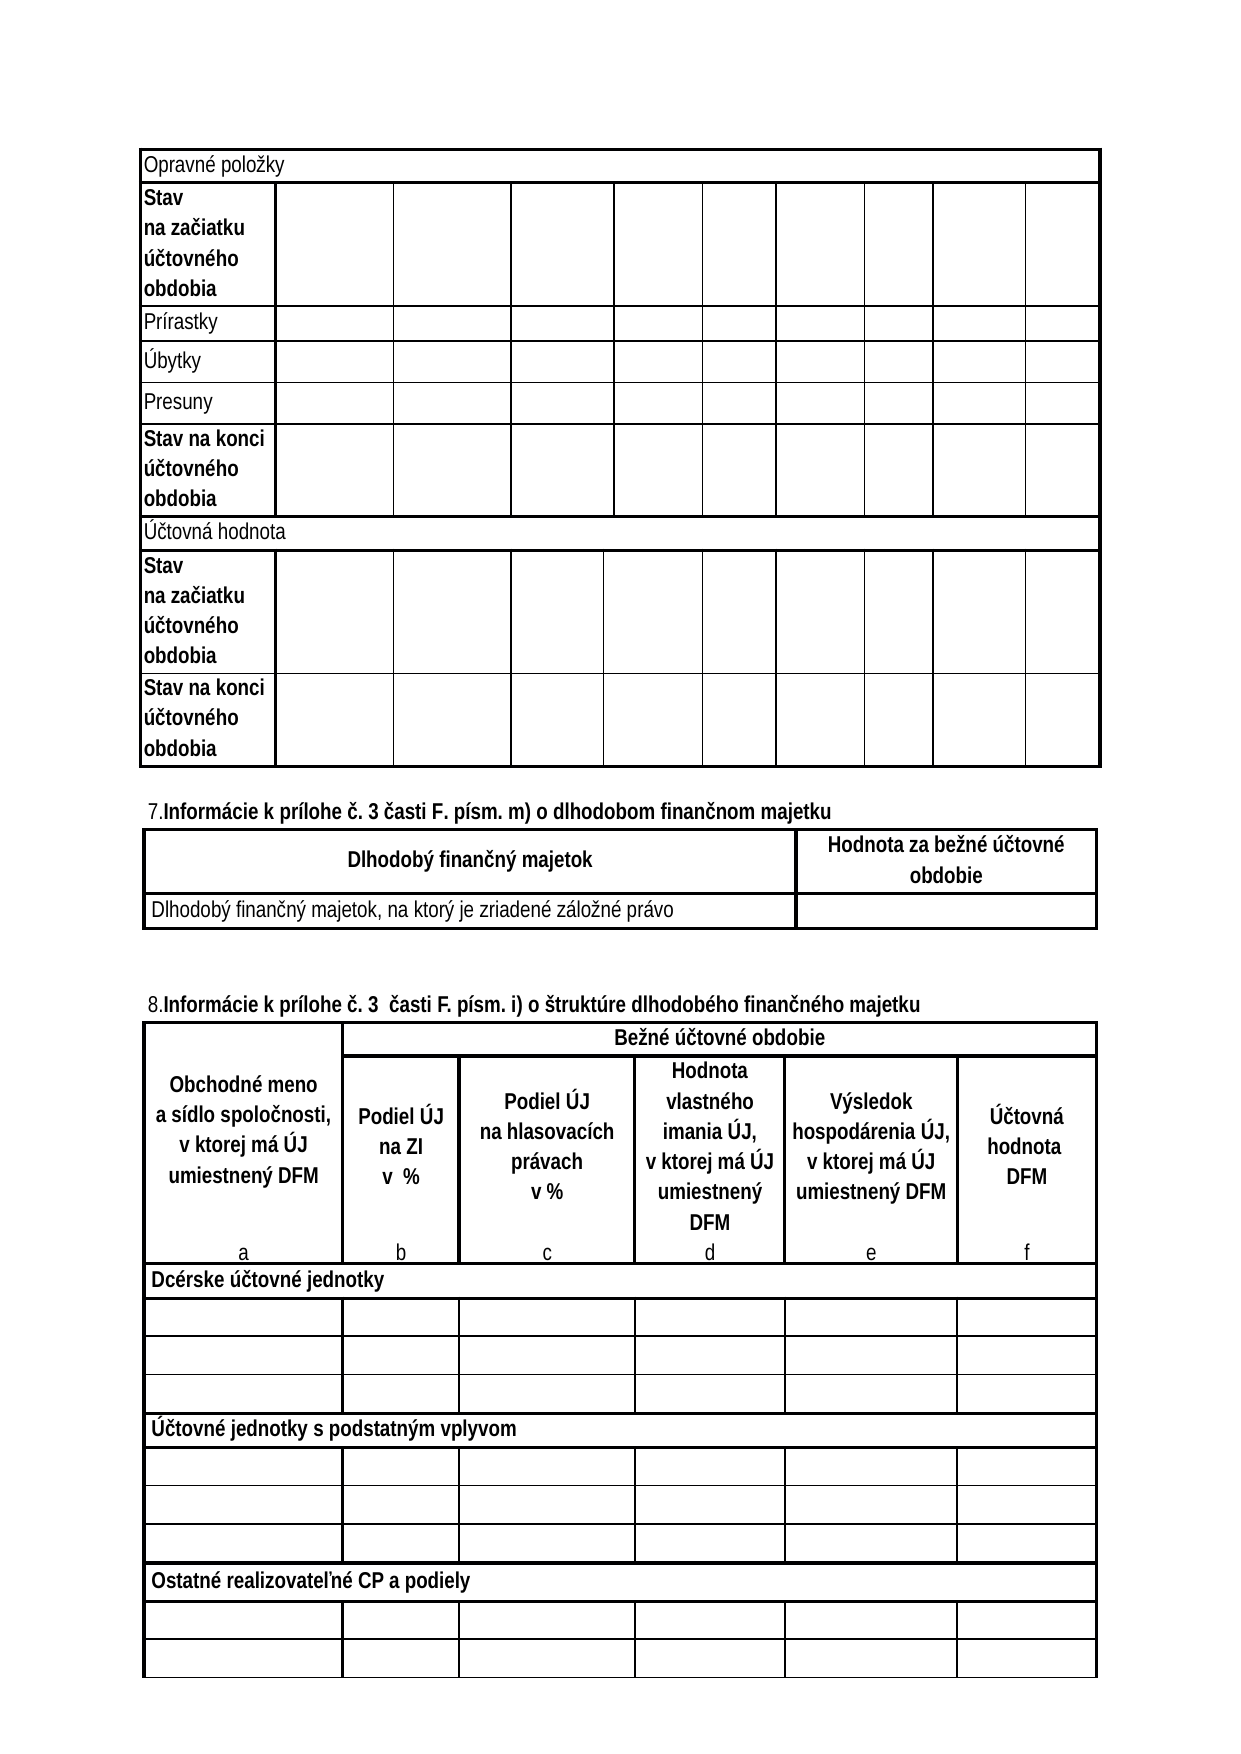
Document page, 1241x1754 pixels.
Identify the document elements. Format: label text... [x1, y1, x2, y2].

table_cell [512, 383, 613, 423]
table_cell [786, 1449, 956, 1484]
table_cell [394, 184, 510, 305]
table_header Obchodné meno a sídlo spoločnosti, v ktorej má ÚJ umiestnený DFM [146, 1024, 341, 1239]
table_cell [344, 1300, 458, 1335]
table_cell [277, 552, 393, 672]
table_cell [958, 1300, 1095, 1335]
table_cell [512, 184, 613, 305]
table_cell [958, 1525, 1095, 1561]
table_cell Podiel ÚJ na hlasovacích právach v % [461, 1058, 633, 1239]
table_cell [277, 184, 393, 305]
table_cell [786, 1603, 956, 1638]
table_cell [1026, 674, 1098, 765]
table_cell [604, 552, 702, 672]
table_cell Presuny [142, 383, 274, 423]
table_cell [460, 1525, 634, 1561]
table_cell [1026, 552, 1098, 672]
table_cell [636, 1640, 784, 1677]
table_cell f [959, 1239, 1095, 1262]
table_cell [460, 1640, 634, 1677]
table_cell [777, 184, 864, 305]
table_cell [604, 674, 702, 765]
table_cell Stav na začiatku účtovného obdobia [142, 184, 274, 305]
table_cell [958, 1640, 1095, 1677]
table_cell b [344, 1239, 457, 1262]
table_cell Opravné položky [142, 151, 1098, 181]
table_cell [146, 1449, 341, 1484]
table_cell [865, 307, 932, 340]
table_cell Hodnota vlastného imania ÚJ, v ktorej má ÚJ umiestnený DFM [636, 1058, 783, 1239]
table_cell [146, 1640, 341, 1677]
table_cell [146, 1603, 341, 1638]
table_cell [146, 1300, 341, 1335]
table_cell [786, 1300, 956, 1335]
table_cell [460, 1449, 634, 1484]
table_cell [934, 425, 1025, 515]
table_cell [512, 674, 603, 765]
table_cell [277, 383, 393, 423]
table_cell [777, 674, 864, 765]
table_cell [1026, 307, 1098, 340]
table_cell e [786, 1239, 956, 1262]
table_cell [636, 1486, 784, 1523]
table_cell [1026, 342, 1098, 382]
table_cell [344, 1486, 458, 1523]
table_cell [934, 184, 1025, 305]
table_cell [934, 674, 1025, 765]
table_cell [865, 674, 932, 765]
table_cell [277, 425, 393, 515]
table_cell [958, 1486, 1095, 1523]
table_cell [636, 1300, 784, 1335]
table_cell [798, 895, 1095, 927]
table_cell [1026, 184, 1098, 305]
table_cell [394, 425, 510, 515]
table_cell Úbytky [142, 342, 274, 382]
table_cell [615, 383, 702, 423]
table_cell [394, 342, 510, 382]
table_cell [344, 1640, 458, 1677]
table_cell [460, 1486, 634, 1523]
table_cell [636, 1603, 784, 1638]
table_cell [786, 1375, 956, 1412]
table_cell [394, 383, 510, 423]
table_cell [703, 184, 775, 305]
table_cell [146, 1525, 341, 1561]
list Informácie k prílohe č. 3 časti F. písm. m) o dlhodobom finančnom majetku [148, 798, 1093, 824]
table_cell [786, 1486, 956, 1523]
table_cell [934, 342, 1025, 382]
table_cell [146, 1486, 341, 1523]
table_cell [958, 1337, 1095, 1373]
table_cell [1026, 425, 1098, 515]
table_cell [865, 425, 932, 515]
table_cell [512, 342, 613, 382]
table_header Dlhodobý finančný majetok [146, 831, 794, 892]
table_cell [146, 1375, 341, 1412]
table_cell [703, 552, 775, 672]
table_cell [394, 674, 510, 765]
table_cell [777, 425, 864, 515]
table_cell [512, 425, 613, 515]
table_cell [786, 1337, 956, 1373]
table_cell [958, 1449, 1095, 1484]
table_cell Stav na začiatku účtovného obdobia [142, 552, 274, 672]
table_cell Dcérske účtovné jednotky [146, 1265, 1095, 1297]
table_cell [703, 383, 775, 423]
table_cell [277, 342, 393, 382]
table_cell [703, 307, 775, 340]
table_cell Stav na konci účtovného obdobia [142, 425, 274, 515]
table_cell [344, 1449, 458, 1484]
table_cell [615, 307, 702, 340]
table_cell [777, 307, 864, 340]
table_cell [1026, 383, 1098, 423]
table_cell [512, 307, 613, 340]
table_cell [865, 342, 932, 382]
table_cell Stav na konci účtovného obdobia [142, 674, 274, 765]
table_cell [703, 674, 775, 765]
table_cell [344, 1603, 458, 1638]
table_cell [394, 307, 510, 340]
table_cell Podiel ÚJ na ZI v % [344, 1058, 457, 1239]
table_cell c [461, 1239, 633, 1262]
table_cell d [636, 1239, 783, 1262]
table_cell [865, 552, 932, 672]
table_cell [777, 383, 864, 423]
table_cell [934, 552, 1025, 672]
table_cell [958, 1375, 1095, 1412]
table_cell [460, 1603, 634, 1638]
table_cell [786, 1525, 956, 1561]
table_cell [146, 1337, 341, 1373]
table_cell [703, 342, 775, 382]
table_cell [344, 1525, 458, 1561]
table_cell Účtovná hodnota [142, 518, 1098, 548]
table_cell [277, 674, 393, 765]
table_cell Účtovné jednotky s podstatným vplyvom [146, 1415, 1095, 1446]
table_cell [394, 552, 510, 672]
table_cell Prírastky [142, 307, 274, 340]
table_cell [460, 1375, 634, 1412]
table_cell [636, 1525, 784, 1561]
table_cell [344, 1375, 458, 1412]
table_cell Účtovná hodnota DFM [959, 1058, 1095, 1239]
table_cell [512, 552, 603, 672]
table_cell [636, 1337, 784, 1373]
table_cell [703, 425, 775, 515]
table_cell [865, 383, 932, 423]
table_cell [636, 1375, 784, 1412]
table_cell [460, 1337, 634, 1373]
table_header Hodnota za bežné účtovné obdobie [798, 831, 1095, 892]
table_cell [777, 552, 864, 672]
table_cell [460, 1300, 634, 1335]
table_cell [615, 342, 702, 382]
table_cell [777, 342, 864, 382]
table_cell [615, 184, 702, 305]
table_cell [636, 1449, 784, 1484]
table_cell [615, 425, 702, 515]
table_header Bežné účtovné obdobie [344, 1024, 1095, 1054]
table_cell [934, 307, 1025, 340]
table_cell Dlhodobý finančný majetok, na ktorý je zriadené záložné právo [146, 895, 794, 927]
table_cell [934, 383, 1025, 423]
table_cell a [146, 1239, 341, 1262]
table_cell Výsledok hospodárenia ÚJ, v ktorej má ÚJ umiestnený DFM [786, 1058, 956, 1239]
table_cell [344, 1337, 458, 1373]
table_cell [958, 1603, 1095, 1638]
table_cell [865, 184, 932, 305]
list Informácie k prílohe č. 3 časti F. písm. i) o štruktúre dlhodobého finančného majetku [148, 991, 1093, 1017]
table_cell [786, 1640, 956, 1677]
table_cell [277, 307, 393, 340]
table_cell Ostatné realizovateľné CP a podiely [146, 1565, 1095, 1600]
